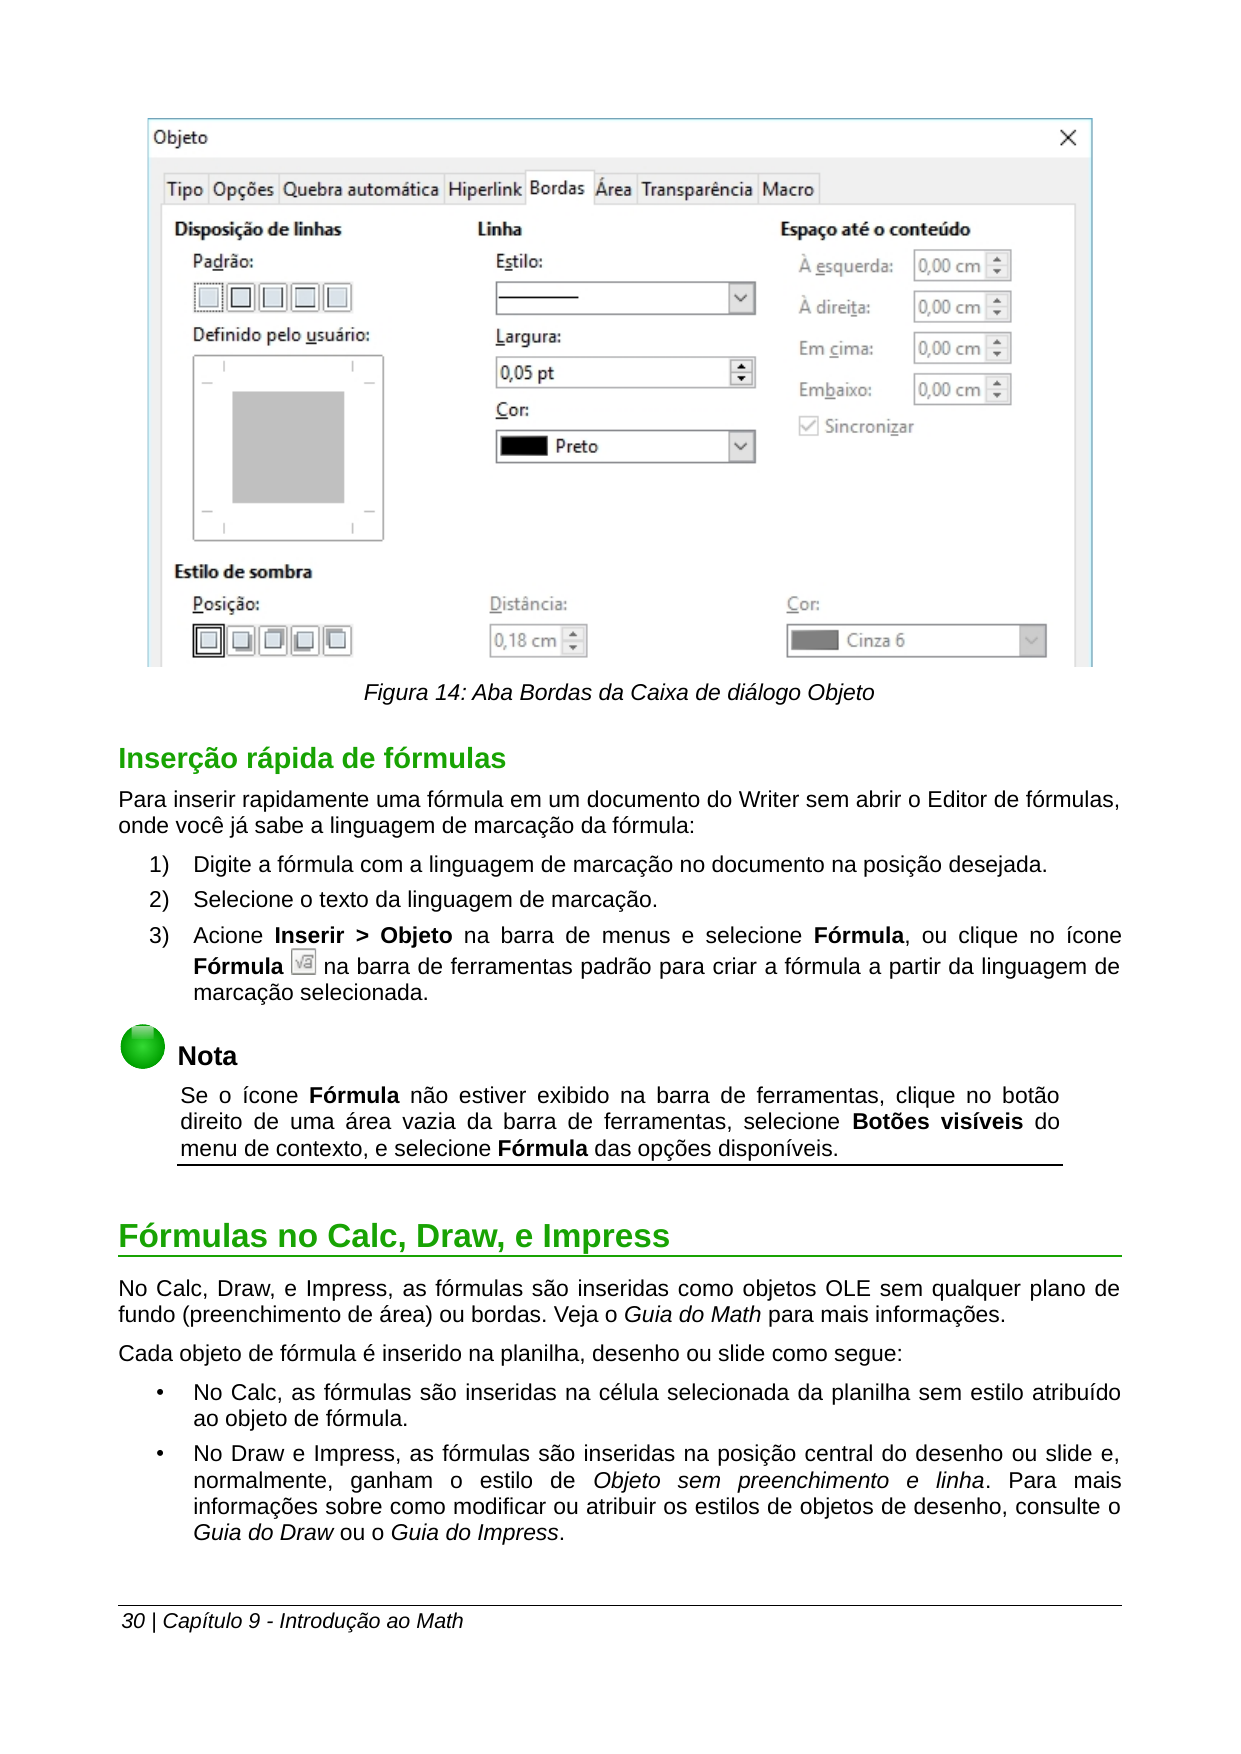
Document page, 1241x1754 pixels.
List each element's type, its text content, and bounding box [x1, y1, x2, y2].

list Selecione o texto da linguagem de marcação. [169, 886, 1122, 913]
text Cada objeto de fórmula é inserido na planilha, desenho ou slide como segue: [118, 1340, 1122, 1366]
list No Draw e Impress, as fórmulas são inseridas na posição central do desenho ou slide e, normalmente, ganham o estilo de Objeto sem preenchimento e linha. Para mais informações sobre como modificar ou atribuir os estilos de objetos de desenho, consulte o Guia do Draw ou o Guia do Impress. [156, 1440, 1122, 1546]
text Se o ícone Fórmula não estiver exibido na barra de ferramentas, clique no botão direito de uma área vazia da barra de ferramentas, selecione Botões visíveis do menu de contexto, e selecione Fórmula das opções disponíveis. [177, 1079, 1063, 1164]
list Acione Inserir > Objeto na barra de menus e selecione Fórmula, ou clique no ícone Fórmula na barra de ferramentas padrão para criar a fórmula a partir da linguagem de marcação selecionada. [169, 922, 1122, 1006]
list No Calc, as fórmulas são inseridas na célula selecionada da planilha sem estilo atribuído ao objeto de fórmula. [156, 1379, 1122, 1431]
picture [291, 948, 317, 975]
list Digite a fórmula com a linguagem de marcação no documento na posição desejada. [169, 851, 1122, 878]
text No Calc, Draw, e Impress, as fórmulas são inseridas como objetos OLE sem qualquer plano de fundo (preenchimento de área) ou bordas. Veja o Guia do Math para mais informações. [118, 1275, 1122, 1327]
subtitle Nota [118, 1022, 1122, 1071]
subtitle Inserção rápida de fórmulas [118, 741, 1122, 774]
picture [147, 118, 1093, 667]
subtitle Fórmulas no Calc, Draw, e Impress [118, 1216, 1122, 1255]
text Figura 14: Aba Bordas da Caixa de diálogo Objeto [148, 679, 1093, 705]
text Para inserir rapidamente uma fórmula em um documento do Writer sem abrir o Editor de fórmulas, onde você já sabe a linguagem de marcação da fórmula: [118, 786, 1122, 839]
